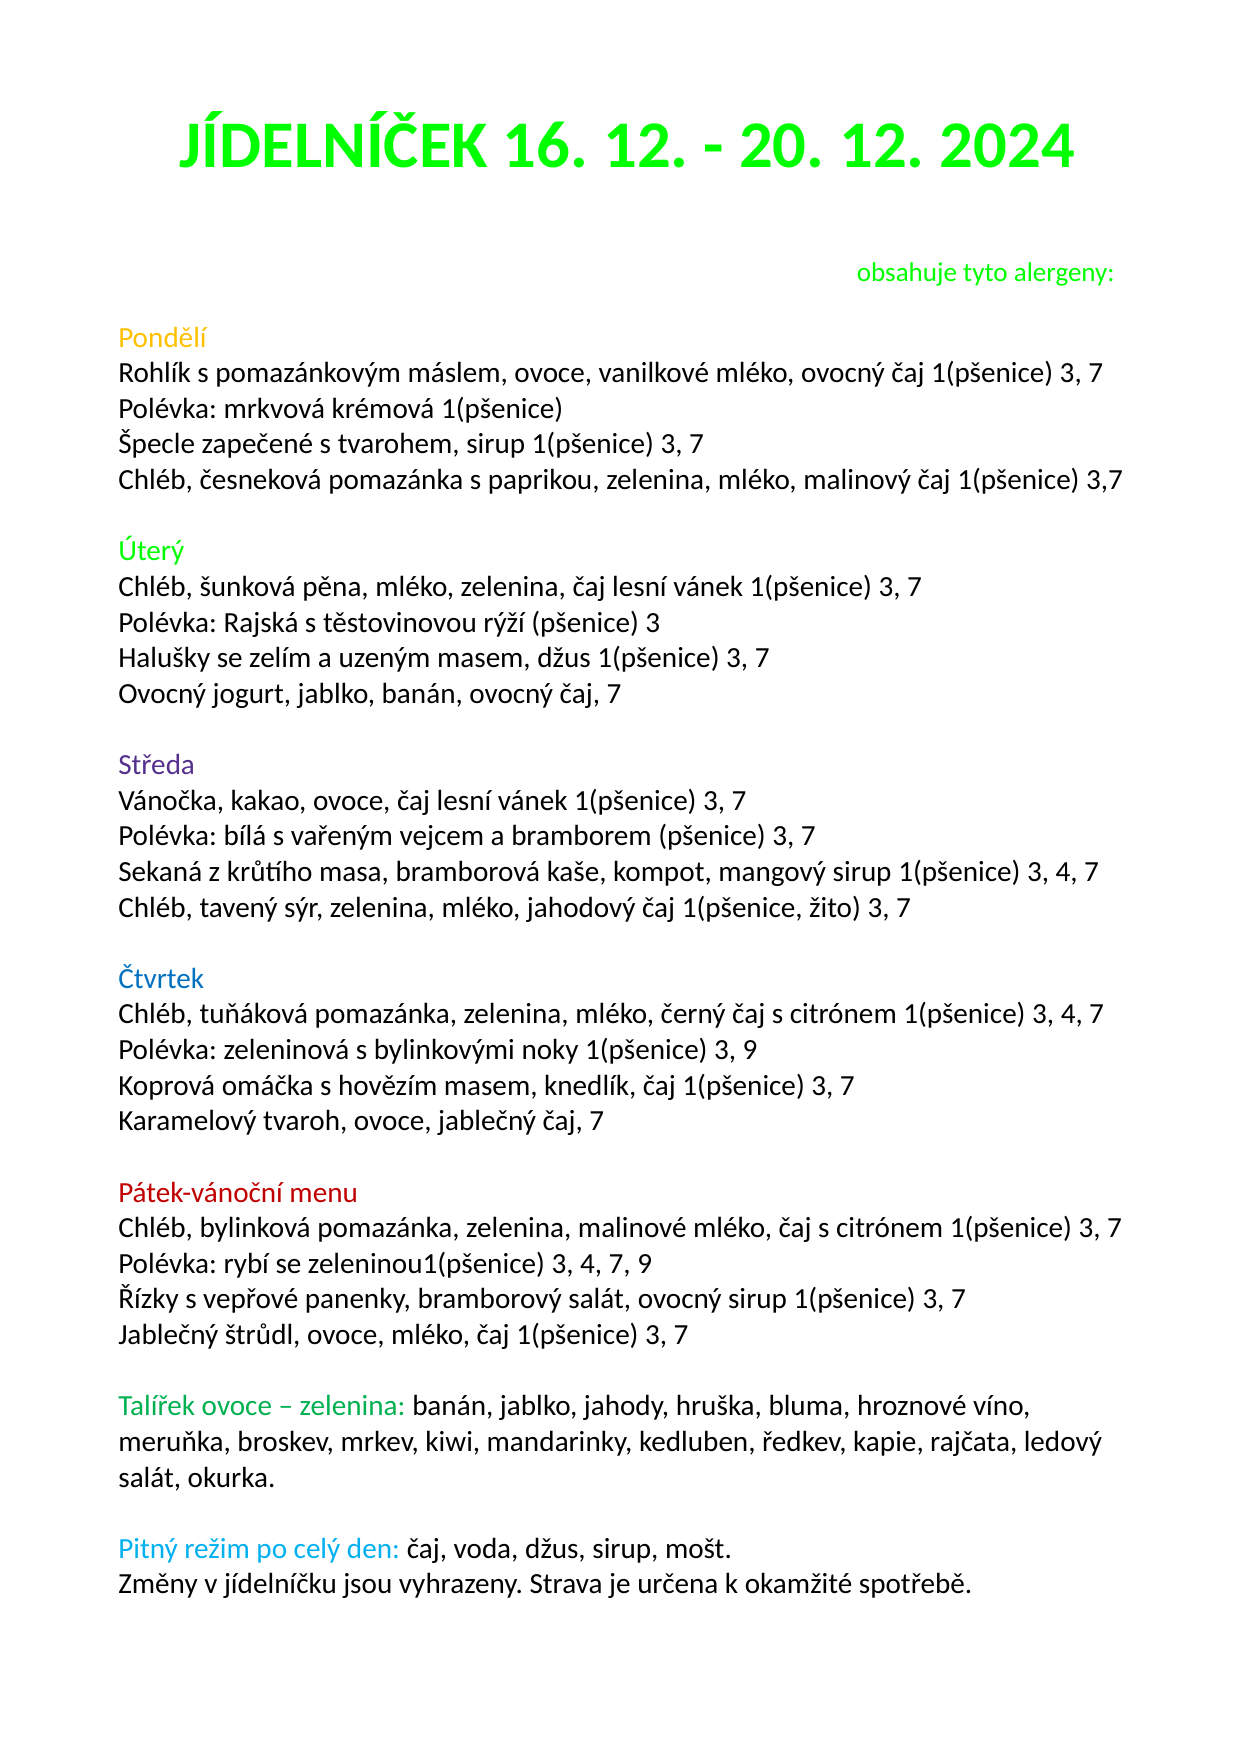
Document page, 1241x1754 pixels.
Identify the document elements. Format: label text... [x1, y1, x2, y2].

text Talířek ovoce – zelenina: banán, jablko, jahody, hruška, bluma, hroznové víno, meruňka, broskev, mrkev, kiwi, mandarinky, kedluben, ředkev, kapie, rajčata, ledový salát, okurka. [808, 1387, 1137, 1494]
text [930, 746, 1137, 782]
text Halušky se zelím a uzeným masem, džus 1(pšenice) 3, 7 [118, 639, 401, 675]
text Chléb, šunková pěna, mléko, zelenina, čaj lesní vánek 1(pšenice) 3, 7 [889, 568, 1137, 604]
text Ovocný jogurt, jablko, banán, ovocný čaj, 7 [839, 675, 1137, 711]
text Polévka: mrkvová krémová 1(pšenice) [715, 390, 1137, 426]
text Polévka: rybí se zeleninou1(pšenice) 3, 4, 7, 9 [118, 1245, 510, 1281]
text Chléb, šunková pěna, mléko, zelenina, čaj lesní vánek 1(pšenice) 3, 7 [118, 568, 353, 604]
text Úterý [118, 532, 400, 568]
text Jablečný štrůdl, ovoce, mléko, čaj 1(pšenice) 3, 7 [919, 1316, 1137, 1352]
text Špecle zapečené s tvarohem, sirup 1(pšenice) 3, 7 [741, 426, 1137, 461]
text Talířek ovoce – zelenina: banán, jablko, jahody, hruška, bluma, hroznové víno, meruňka, broskev, mrkev, kiwi, mandarinky, kedluben, ředkev, kapie, rajčata, ledový salát, okurka. [118, 1387, 499, 1494]
text Rohlík s pomazánkovým máslem, ovoce, vanilkové mléko, ovocný čaj 1(pšenice) 3, 7 [118, 354, 556, 390]
text Halušky se zelím a uzeným masem, džus 1(pšenice) 3, 7 [833, 639, 1137, 675]
text [839, 532, 1137, 568]
text Chléb, česneková pomazánka s paprikou, zelenina, mléko, malinový čaj 1(pšenice) 3,7 [769, 461, 1137, 497]
text Ovocný jogurt, jablko, banán, ovocný čaj, 7 [118, 675, 390, 711]
text Polévka: Rajská s těstovinovou rýží (pšenice) 3 [118, 604, 372, 639]
text Pátek-vánoční menu [118, 1174, 456, 1209]
text Středa [118, 746, 300, 782]
text Chléb, tavený sýr, zelenina, mléko, jahodový čaj 1(pšenice, žito) 3, 7 [939, 889, 1137, 924]
text Špecle zapečené s tvarohem, sirup 1(pšenice) 3, 7 [118, 426, 460, 461]
text Jablečný štrůdl, ovoce, mléko, čaj 1(pšenice) 3, 7 [118, 1316, 370, 1352]
text [870, 1174, 1137, 1209]
text Pondělí [118, 319, 578, 354]
text Sekaná z krůtího masa, bramborová kaše, kompot, mangový sirup 1(pšenice) 3, 4, 7 [118, 853, 297, 889]
text Změny v jídelníčku jsou vyhrazeny. Strava je určena k okamžité spotřebě. [118, 1566, 1137, 1601]
text Čtvrtek [1050, 960, 1137, 996]
text Rohlík s pomazánkovým máslem, ovoce, vanilkové mléko, ovocný čaj 1(pšenice) 3, 7 [710, 354, 1137, 390]
text Koprová omáčka s hovězím masem, knedlík, čaj 1(pšenice) 3, 7 [118, 1067, 187, 1102]
text Karamelový tvaroh, ovoce, jablečný čaj, 7 [118, 1102, 237, 1138]
text Polévka: bílá s vařeným vejcem a bramborem (pšenice) 3, 7 [1001, 817, 1137, 853]
text Chléb, bylinková pomazánka, zelenina, malinové mléko, čaj s citrónem 1(pšenice) 3, 7 [118, 1209, 566, 1245]
text Čtvrtek [118, 960, 179, 996]
text Polévka: zeleninová s bylinkovými noky 1(pšenice) 3, 9 [1104, 1031, 1137, 1067]
text Polévka: zeleninová s bylinkovými noky 1(pšenice) 3, 9 [118, 1031, 152, 1067]
text obsahuje tyto alergeny: [783, 255, 1137, 288]
text Vánočka, kakao, ovoce, čaj lesní vánek 1(pšenice) 3, 7 [118, 782, 249, 817]
text Polévka: rybí se zeleninou1(pšenice) 3, 4, 7, 9 [776, 1245, 1137, 1281]
text Karamelový tvaroh, ovoce, jablečný čaj, 7 [1019, 1102, 1137, 1138]
text JÍDELNÍČEK 16. 12. - 20. 12. 2024 [118, 102, 1137, 184]
text Chléb, tavený sýr, zelenina, mléko, jahodový čaj 1(pšenice, žito) 3, 7 [118, 889, 288, 924]
text Chléb, bylinková pomazánka, zelenina, malinové mléko, čaj s citrónem 1(pšenice) 3, 7 [734, 1209, 1137, 1245]
text Řízky s vepřové panenky, bramborový salát, ovocný sirup 1(pšenice) 3, 7 [118, 1281, 409, 1316]
text Vánočka, kakao, ovoce, čaj lesní vánek 1(pšenice) 3, 7 [989, 782, 1137, 817]
text [676, 319, 1137, 354]
text Pitný režim po celý den: čaj, voda, džus, sirup, mošt. [118, 1530, 1137, 1566]
text Řízky s vepřové panenky, bramborový salát, ovocný sirup 1(pšenice) 3, 7 [880, 1281, 1137, 1316]
text Chléb, česneková pomazánka s paprikou, zelenina, mléko, malinový čaj 1(pšenice) 3,7 [118, 461, 465, 497]
text Polévka: bílá s vařeným vejcem a bramborem (pšenice) 3, 7 [118, 817, 247, 853]
text Polévka: mrkvová krémová 1(pšenice) [118, 390, 531, 426]
text Koprová omáčka s hovězím masem, knedlík, čaj 1(pšenice) 3, 7 [1070, 1067, 1137, 1102]
text Sekaná z krůtího masa, bramborová kaše, kompot, mangový sirup 1(pšenice) 3, 4, 7 [945, 853, 1137, 889]
text Polévka: Rajská s těstovinovou rýží (pšenice) 3 [899, 604, 1137, 639]
